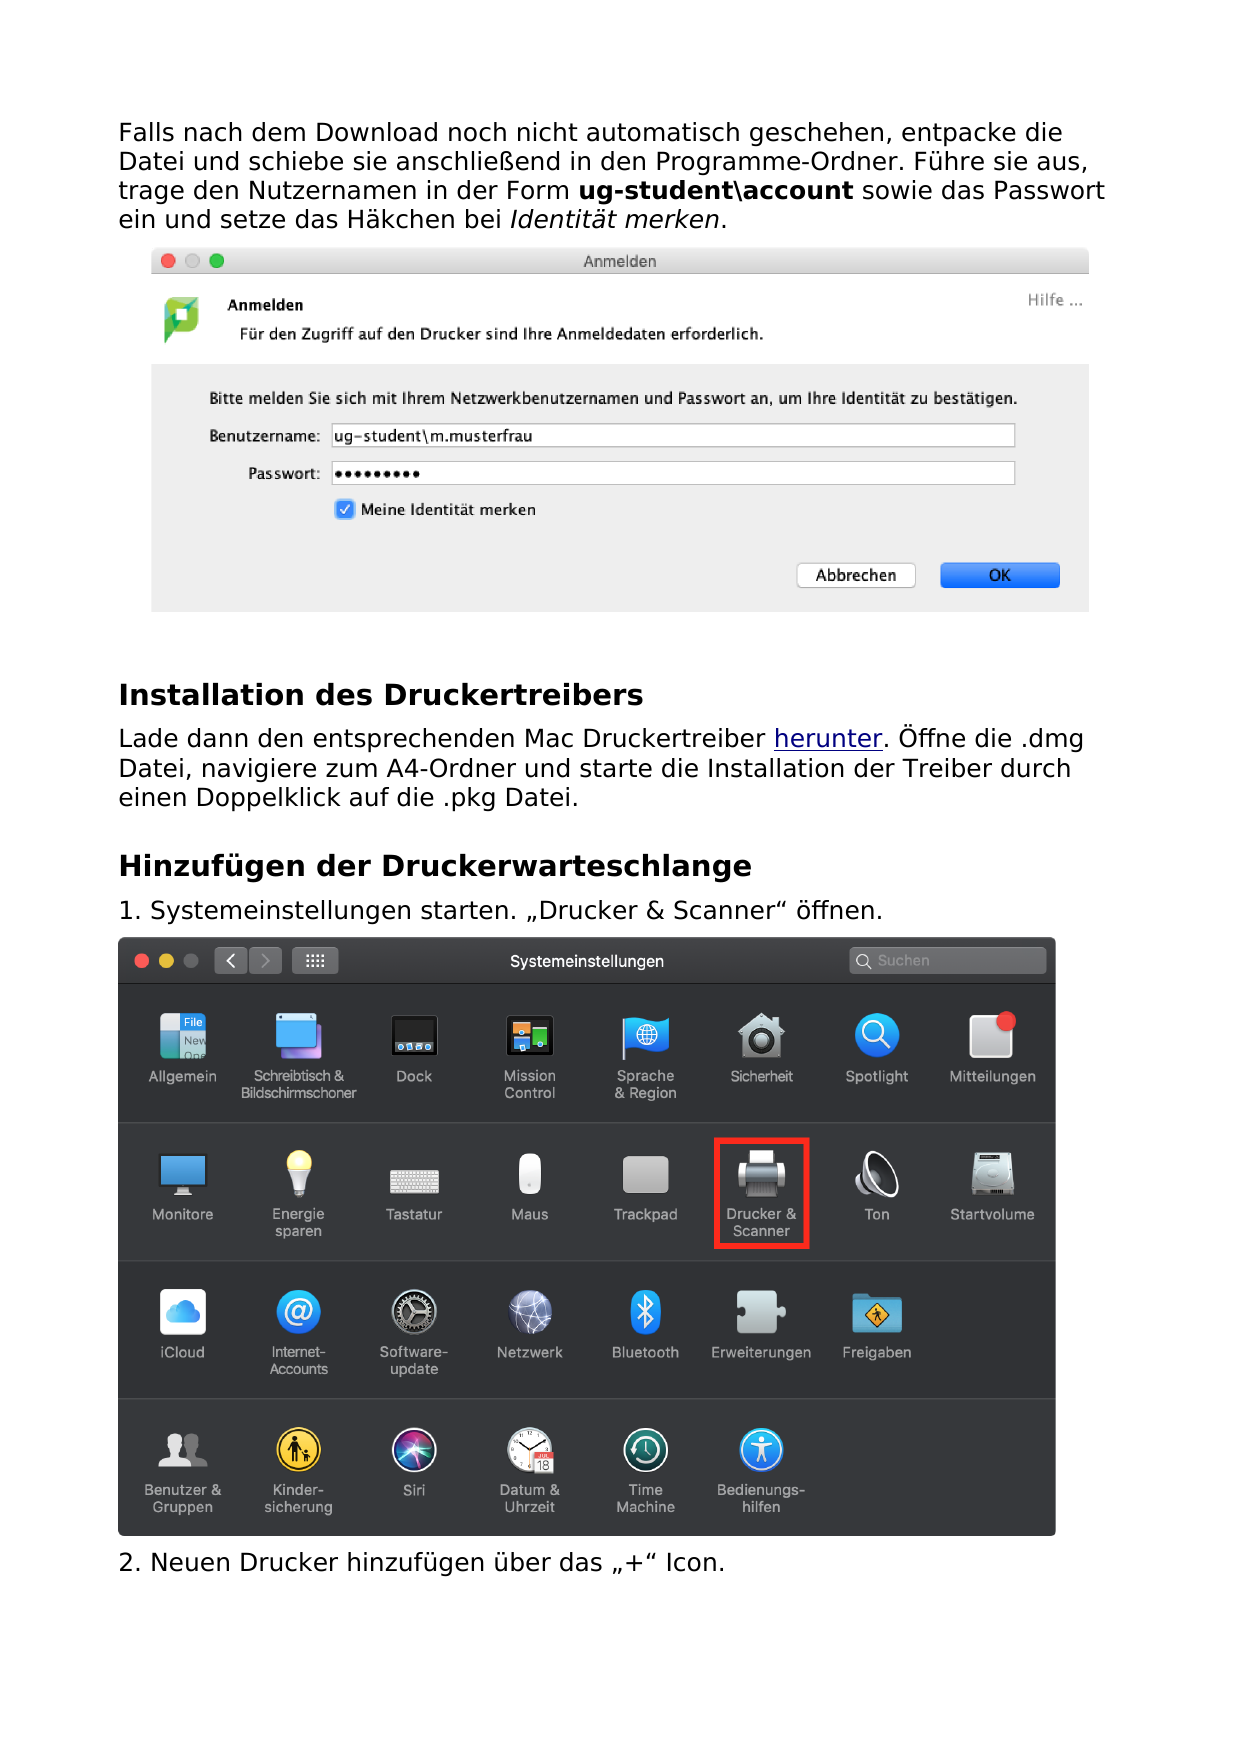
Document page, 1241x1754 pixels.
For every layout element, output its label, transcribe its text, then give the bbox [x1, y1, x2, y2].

picture [118, 937, 1056, 1536]
text 1. Systemeinstellungen starten. „Drucker & Scanner“ öffnen. [118, 896, 1122, 925]
picture [151, 247, 1089, 612]
text Lade dann den entsprechenden Mac Druckertreiber herunter. Öffne die .dmg Datei, navigiere zum A4-Ordner und starte die Installation der Treiber durch einen Doppelklick auf die .pkg Datei. [118, 724, 1122, 812]
text Falls nach dem Download noch nicht automatisch geschehen, entpacke die Datei und schiebe sie anschließend in den Programme-Ordner. Führe sie aus, trage den Nutzernamen in der Form ug-student\account sowie das Passwort ein und setze das Häkchen bei Identität merken. [118, 118, 1122, 235]
subtitle Hinzufügen der Druckerwarteschlange [118, 849, 1122, 883]
text 2. Neuen Drucker hinzufügen über das „+“ Icon. [118, 1548, 1122, 1577]
subtitle Installation des Druckertreibers [118, 678, 1122, 712]
